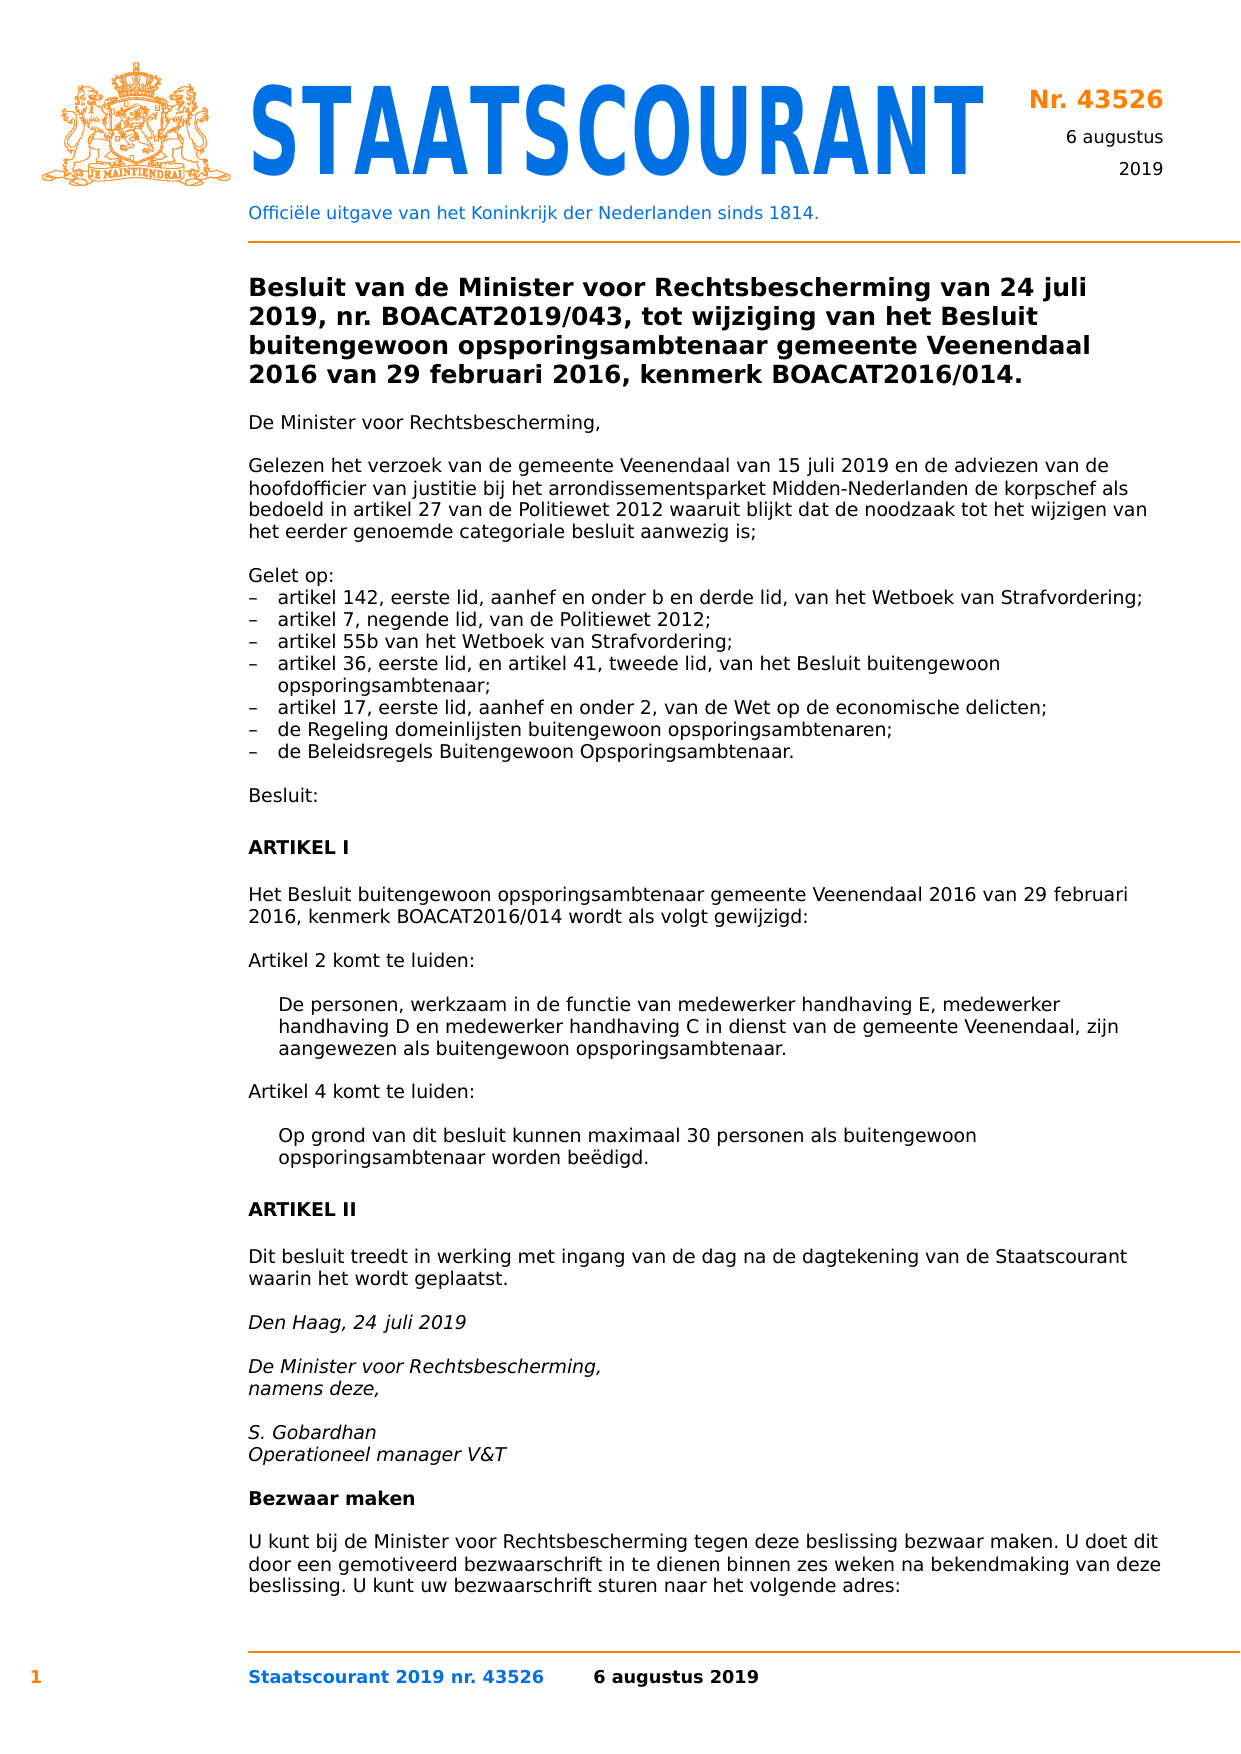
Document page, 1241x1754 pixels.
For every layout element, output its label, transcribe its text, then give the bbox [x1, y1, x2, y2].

table_header Nr. 43526 [998, 62, 1240, 121]
text Artikel 4 komt te luiden: [248, 1081, 1163, 1103]
text U kunt bij de Minister voor Rechtsbescherming tegen deze beslissing bezwaar maken. U doet dit door een gemotiveerd bezwaarschrift in te dienen binnen zes weken na bekendmaking van deze beslissing. U kunt uw bezwaarschrift sturen naar het volgende adres: [248, 1531, 1163, 1597]
text Bezwaar maken [248, 1488, 1163, 1509]
text Besluit: [248, 785, 1163, 807]
text Op grond van dit besluit kunnen maximaal 30 personen als buitengewoon opsporingsambtenaar worden beëdigd. [278, 1125, 1163, 1169]
table_cell 6 augustus [998, 121, 1240, 153]
subtitle ARTIKEL II [248, 1199, 1163, 1221]
text Artikel 2 komt te luiden: [248, 950, 1163, 972]
text Dit besluit treedt in werking met ingang van de dag na de dagtekening van de Staatscourant waarin het wordt geplaatst. [248, 1246, 1163, 1290]
table_cell Officiële uitgave van het Koninkrijk der Nederlanden sinds 1814. [248, 203, 1240, 241]
text Gelezen het verzoek van de gemeente Veenendaal van 15 juli 2019 en de adviezen van de hoofdofficier van justitie bij het arrondissementsparket Midden-Nederlanden de korpschef als bedoeld in artikel 27 van de Politiewet 2012 waaruit blijkt dat de noodzaak tot het wijzigen van het eerder genoemde categoriale besluit aanwezig is; [248, 455, 1163, 543]
text – de Regeling domeinlijsten buitengewoon opsporingsambtenaren; [248, 719, 1163, 741]
subtitle Besluit van de Minister voor Rechtsbescherming van 24 juli 2019, nr. BOACAT2019/043, tot wijziging van het Besluit buitengewoon opsporingsambtenaar gemeente Veenendaal 2016 van 29 februari 2016, kenmerk BOACAT2016/014. [248, 273, 1163, 390]
text – artikel 7, negende lid, van de Politiewet 2012; [248, 609, 1163, 631]
text – artikel 36, eerste lid, en artikel 41, tweede lid, van het Besluit buitengewoon opsporingsambtenaar; [248, 653, 1163, 697]
text De Minister voor Rechtsbescherming, namens deze, S. Gobardhan Operationeel manager V&T [248, 1356, 1163, 1466]
text De personen, werkzaam in de functie van medewerker handhaving E, medewerker handhaving D en medewerker handhaving C in dienst van de gemeente Veenendaal, zijn aangewezen als buitengewoon opsporingsambtenaar. [278, 993, 1163, 1059]
text Den Haag, 24 juli 2019 [248, 1312, 1163, 1334]
text Gelet op: [248, 565, 1163, 587]
text – artikel 55b van het Wetboek van Strafvordering; [248, 631, 1163, 653]
table_cell 2019 [998, 153, 1240, 203]
subtitle ARTIKEL I [248, 837, 1163, 859]
text Het Besluit buitengewoon opsporingsambtenaar gemeente Veenendaal 2016 van 29 februari 2016, kenmerk BOACAT2016/014 wordt als volgt gewijzigd: [248, 884, 1163, 928]
text De Minister voor Rechtsbescherming, [248, 412, 1163, 433]
table_header STAATSCOURANT [248, 62, 998, 203]
text – de Beleidsregels Buitengewoon Opsporingsambtenaar. [248, 741, 1163, 763]
text – artikel 142, eerste lid, aanhef en onder b en derde lid, van het Wetboek van Strafvordering; [248, 587, 1163, 609]
text – artikel 17, eerste lid, aanhef en onder 2, van de Wet op de economische delicten; [248, 697, 1163, 719]
picture [41, 62, 231, 186]
table_header [25, 62, 248, 241]
